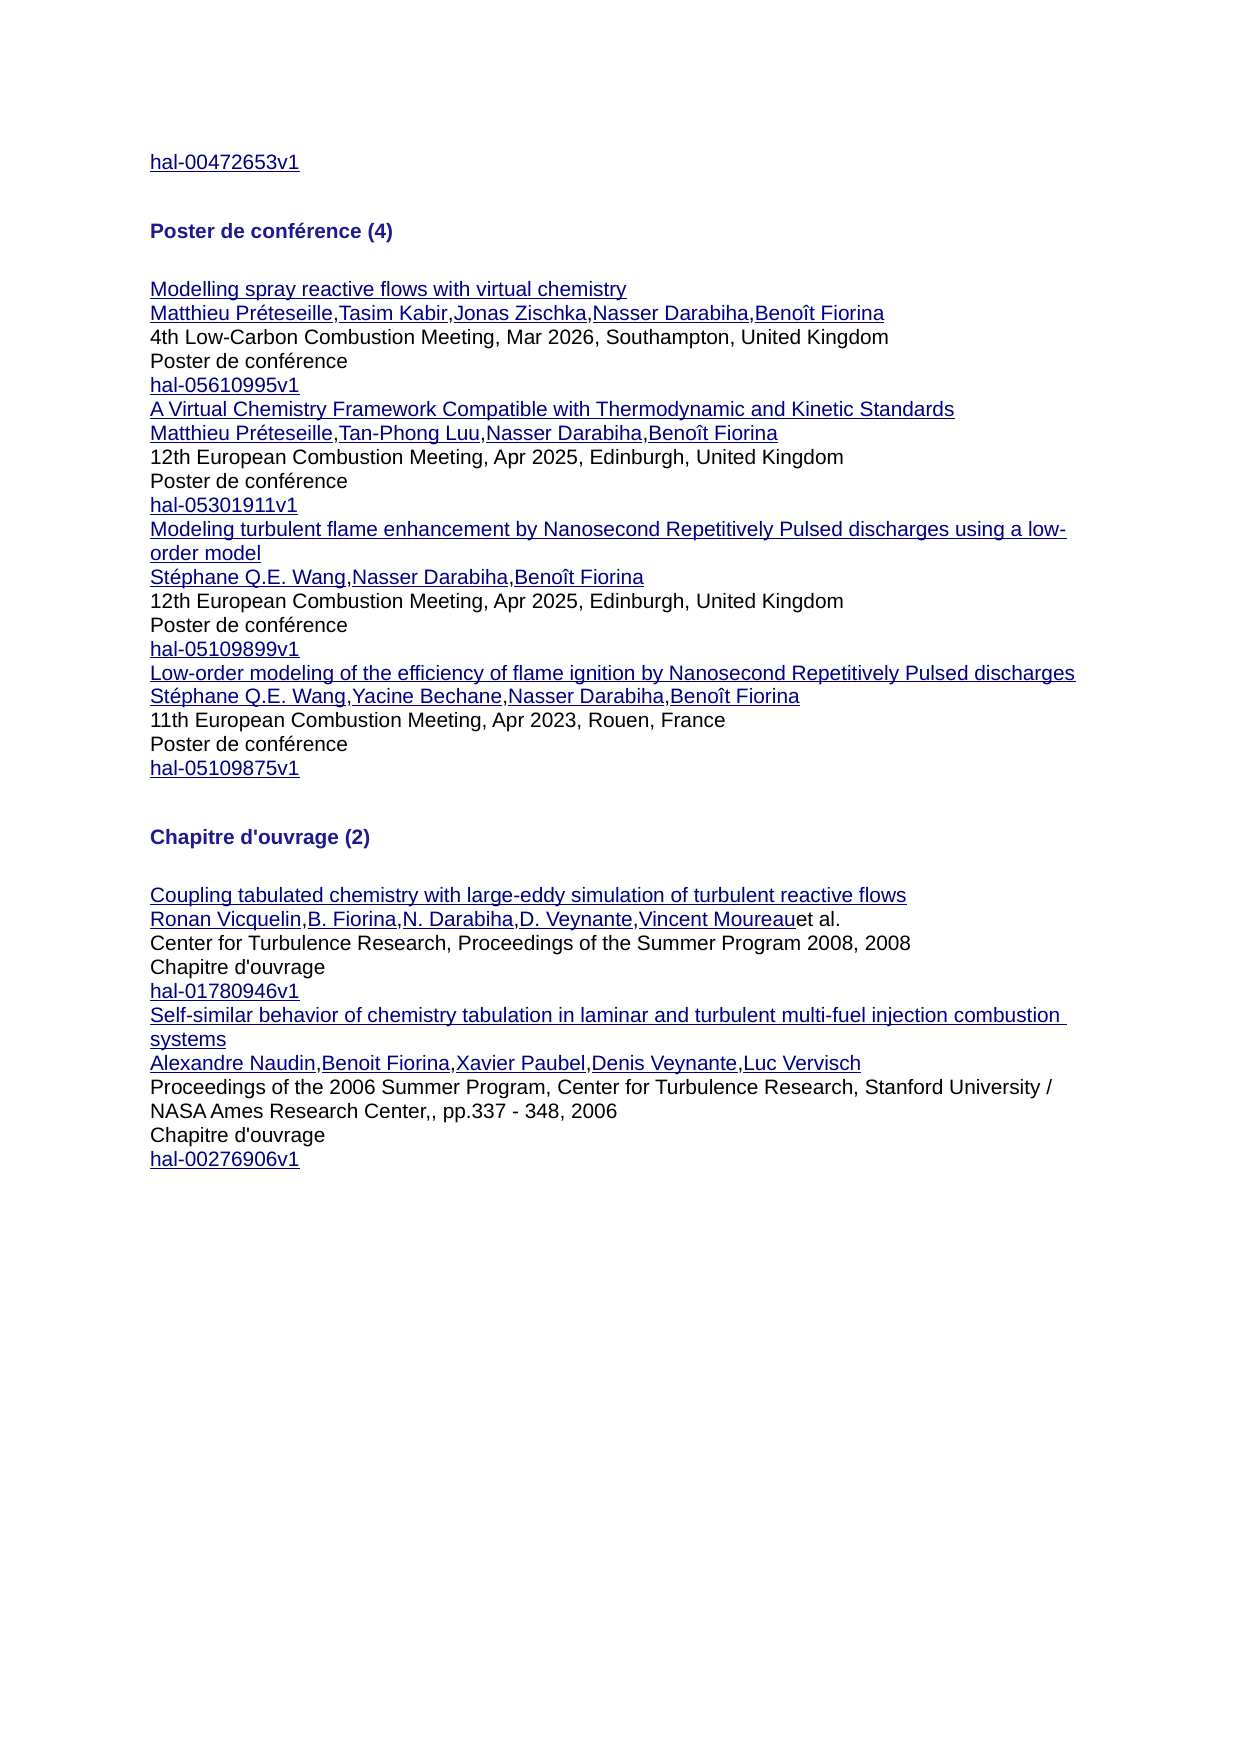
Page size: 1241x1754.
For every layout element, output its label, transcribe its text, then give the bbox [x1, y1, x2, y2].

table_cell hal-00472653v1 [150, 150, 1090, 174]
subtitle Chapitre d'ouvrage (2) [150, 825, 1090, 849]
table_cell Low-order modeling of the efficiency of flame ignition by Nanosecond Repetitively Pulsed discharges Stéphane Q.E. Wang,Yacine Bechane,Nasser Darabiha,Benoît Fiorina 11th European Combustion Meeting, Apr 2023, Rouen, France Poster de conférence hal-05109875v1 [150, 660, 1090, 780]
table_header Modelling spray reactive flows with virtual chemistry Matthieu Préteseille,Tasim Kabir,Jonas Zischka,Nasser Darabiha,Benoît Fiorina 4th Low-Carbon Combustion Meeting, Mar 2026, Southampton, United Kingdom Poster de conférence hal-05610995v1 [150, 277, 1090, 397]
table_cell Modeling turbulent flame enhancement by Nanosecond Repetitively Pulsed discharges using a low-order model Stéphane Q.E. Wang,Nasser Darabiha,Benoît Fiorina 12th European Combustion Meeting, Apr 2025, Edinburgh, United Kingdom Poster de conférence hal-05109899v1 [150, 517, 1090, 660]
subtitle Poster de conférence (4) [150, 219, 1090, 243]
table_header Coupling tabulated chemistry with large-eddy simulation of turbulent reactive flows Ronan Vicquelin,B. Fiorina,N. Darabiha,D. Veynante,Vincent Moureauet al. Center for Turbulence Research, Proceedings of the Summer Program 2008, 2008 Chapitre d'ouvrage hal-01780946v1 [150, 883, 1090, 1003]
table_cell Self-similar behavior of chemistry tabulation in laminar and turbulent multi-fuel injection combustion systems Alexandre Naudin,Benoit Fiorina,Xavier Paubel,Denis Veynante,Luc Vervisch Proceedings of the 2006 Summer Program, Center for Turbulence Research, Stanford University / NASA Ames Research Center,, pp.337 - 348, 2006 Chapitre d'ouvrage hal-00276906v1 [150, 1003, 1090, 1171]
table_cell A Virtual Chemistry Framework Compatible with Thermodynamic and Kinetic Standards Matthieu Préteseille,Tan-Phong Luu,Nasser Darabiha,Benoît Fiorina 12th European Combustion Meeting, Apr 2025, Edinburgh, United Kingdom Poster de conférence hal-05301911v1 [150, 397, 1090, 517]
